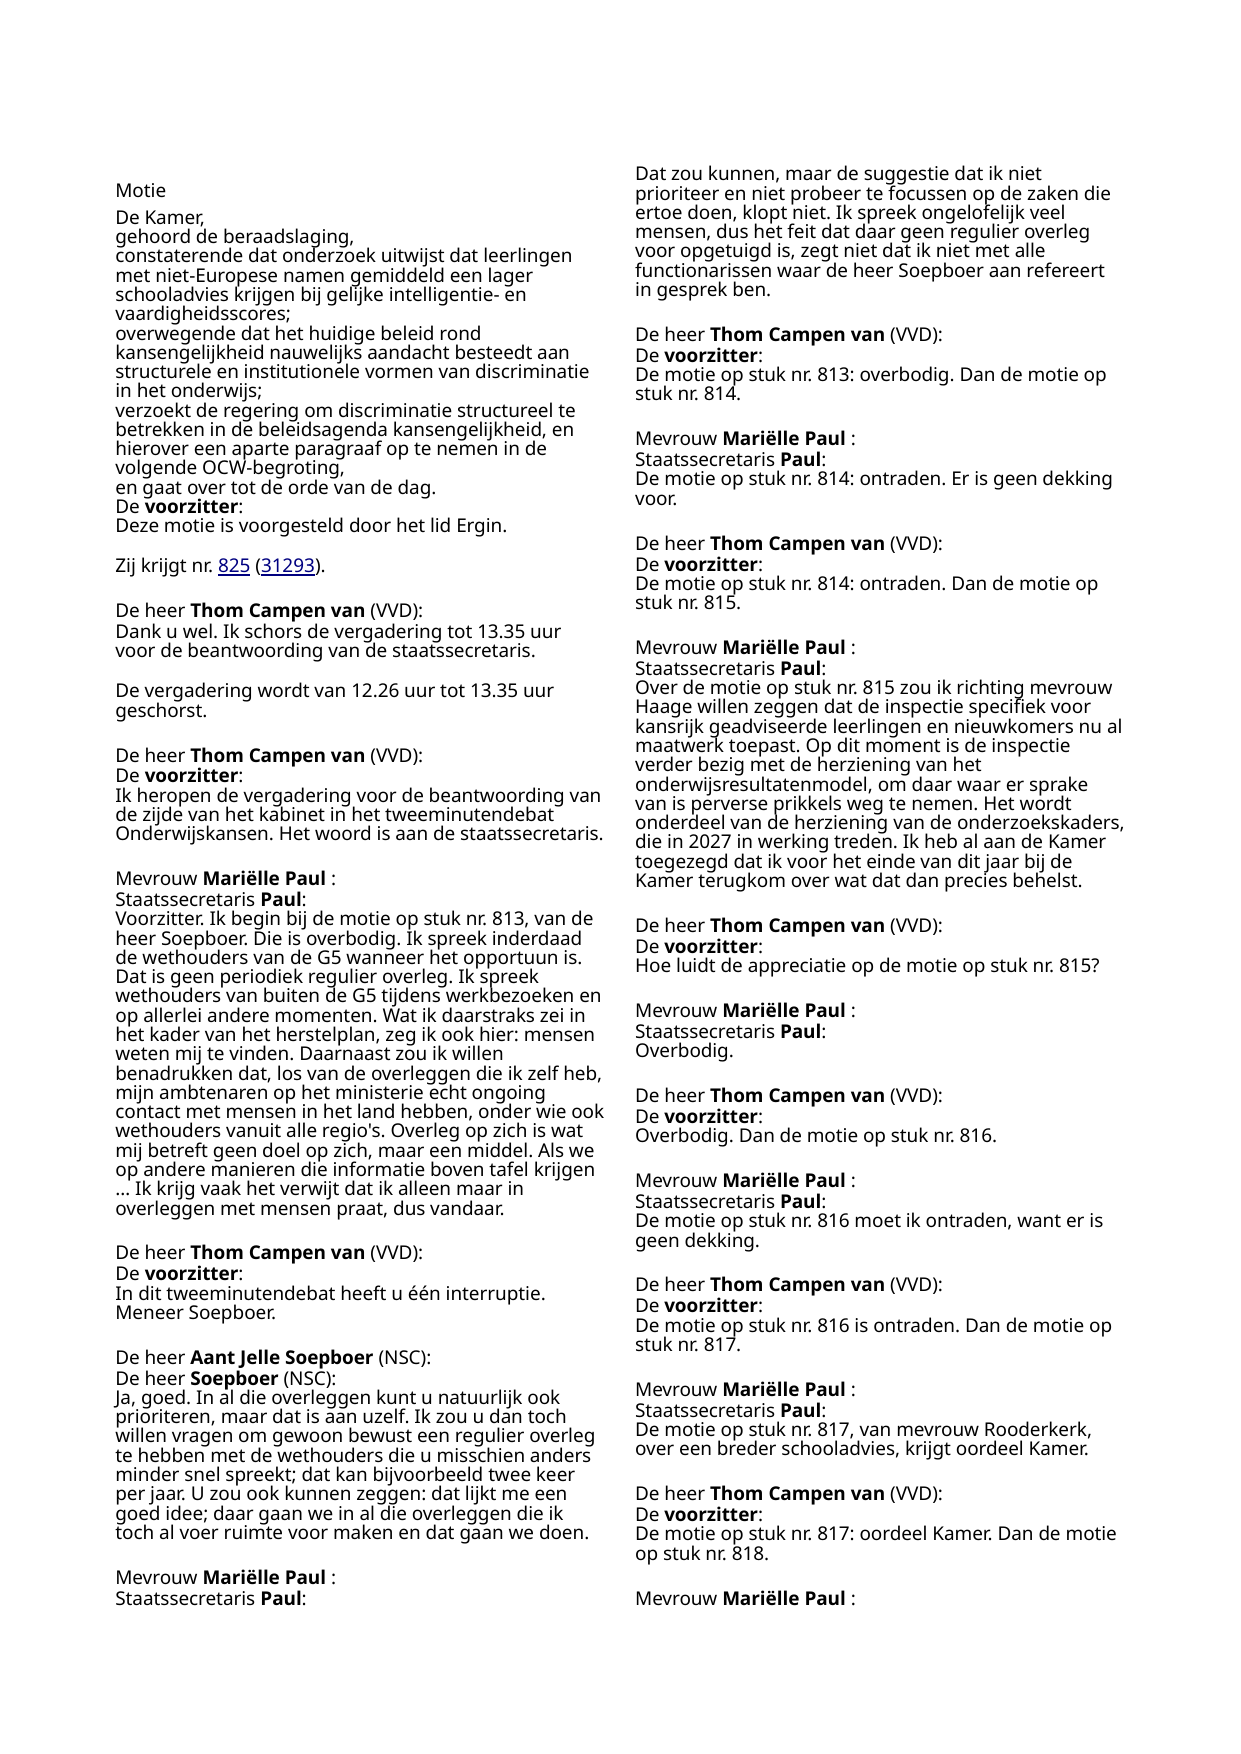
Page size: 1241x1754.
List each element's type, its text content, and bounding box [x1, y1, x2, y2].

text De motie op stuk nr. 817: oordeel Kamer. Dan de motie op stuk nr. 818. [635, 1525, 1125, 1564]
text Mevrouw Mariëlle Paul : [635, 425, 1125, 451]
text Mevrouw Mariëlle Paul : [115, 1564, 605, 1590]
text De heer Thom Campen van (VVD): [635, 1082, 1125, 1108]
text Deze motie is voorgesteld door het lid Ergin. [115, 517, 605, 536]
text De voorzitter: [115, 767, 605, 787]
text Mevrouw Mariëlle Paul : [635, 1376, 1125, 1402]
text De heer Aant Jelle Soepboer (NSC): [115, 1344, 605, 1370]
text verzoekt de regering om discriminatie structureel te betrekken in de beleidsagenda kansengelijkheid, en hierover een aparte paragraaf op te nemen in de volgende OCW-begroting, [115, 402, 605, 479]
text Voorzitter. Ik begin bij de motie op stuk nr. 813, van de heer Soepboer. Die is overbodig. Ik spreek inderdaad de wethouders van de G5 wanneer het opportuun is. Dat is geen periodiek regulier overleg. Ik spreek wethouders van buiten de G5 tijdens werkbezoeken en op allerlei andere momenten. Wat ik daarstraks zei in het kader van het herstelplan, zeg ik ook hier: mensen weten mij te vinden. Daarnaast zou ik willen benadrukken dat, los van de overleggen die ik zelf heb, mijn ambtenaren op het ministerie echt ongoing contact met mensen in het land hebben, onder wie ook wethouders vanuit alle regio's. Overleg op zich is wat mij betreft geen doel op zich, maar een middel. Als we op andere manieren die informatie boven tafel krijgen … Ik krijg vaak het verwijt dat ik alleen maar in overleggen met mensen praat, dus vandaar. [115, 910, 605, 1219]
text Ik heropen de vergadering voor de beantwoording van de zijde van het kabinet in het tweeminutendebat Onderwijskansen. Het woord is aan de staatssecretaris. [115, 787, 605, 844]
text Over de motie op stuk nr. 815 zou ik richting mevrouw Haage willen zeggen dat de inspectie specifiek voor kansrijk geadviseerde leerlingen en nieuwkomers nu al maatwerk toepast. Op dit moment is de inspectie verder bezig met de herziening van het onderwijsresultatenmodel, om daar waar er sprake van is perverse prikkels weg te nemen. Het wordt onderdeel van de herziening van de onderzoekskaders, die in 2027 in werking treden. Ik heb al aan de Kamer toegezegd dat ik voor het einde van dit jaar bij de Kamer terugkom over wat dat dan precies behelst. [635, 679, 1125, 891]
text De voorzitter: [115, 498, 605, 517]
text Mevrouw Mariëlle Paul : [635, 1585, 1125, 1611]
text De voorzitter: [635, 1108, 1125, 1127]
text De voorzitter: [635, 347, 1125, 366]
text De motie op stuk nr. 814: ontraden. Dan de motie op stuk nr. 815. [635, 575, 1125, 613]
text Staatssecretaris Paul: [115, 891, 605, 910]
text De motie op stuk nr. 816 moet ik ontraden, want er is geen dekking. [635, 1212, 1125, 1251]
text overwegende dat het huidige beleid rond kansengelijkheid nauwelijks aandacht besteedt aan structurele en institutionele vormen van discriminatie in het onderwijs; [115, 324, 605, 402]
text De motie op stuk nr. 817, van mevrouw Rooderkerk, over een breder schooladvies, krijgt oordeel Kamer. [635, 1421, 1125, 1459]
text Overbodig. Dan de motie op stuk nr. 816. [635, 1127, 1125, 1146]
text Motie [115, 177, 605, 203]
text constaterende dat onderzoek uitwijst dat leerlingen met niet-Europese namen gemiddeld een lager schooladvies krijgen bij gelijke intelligentie- en vaardigheidsscores; [115, 247, 605, 324]
text Mevrouw Mariëlle Paul : [635, 1167, 1125, 1193]
text Staatssecretaris Paul: [635, 660, 1125, 679]
text De motie op stuk nr. 813: overbodig. Dan de motie op stuk nr. 814. [635, 366, 1125, 404]
text Staatssecretaris Paul: [635, 1402, 1125, 1421]
text Mevrouw Mariëlle Paul : [115, 865, 605, 891]
text De vergadering wordt van 12.26 uur tot 13.35 uur geschorst. [115, 682, 605, 721]
text Zij krijgt nr. 825 (31293). [115, 557, 605, 576]
text In dit tweeminutendebat heeft u één interruptie. Meneer Soepboer. [115, 1284, 605, 1323]
text De heer Thom Campen van (VVD): [115, 1239, 605, 1265]
text De heer Thom Campen van (VVD): [635, 1272, 1125, 1297]
text De voorzitter: [635, 1297, 1125, 1317]
text Ja, goed. In al die overleggen kunt u natuurlijk ook prioriteren, maar dat is aan uzelf. Ik zou u dan toch willen vragen om gewoon bewust een regulier overleg te hebben met de wethouders die u misschien anders minder snel spreekt; dat kan bijvoorbeeld twee keer per jaar. U zou ook kunnen zeggen: dat lijkt me een goed idee; daar gaan we in al die overleggen die ik toch al voer ruimte voor maken en dat gaan we doen. [115, 1389, 605, 1543]
text De voorzitter: [635, 1506, 1125, 1525]
text en gaat over tot de orde van de dag. [115, 479, 605, 498]
text Mevrouw Mariëlle Paul : [635, 634, 1125, 660]
text Staatssecretaris Paul: [635, 1023, 1125, 1042]
text De heer Thom Campen van (VVD): [635, 1480, 1125, 1506]
text Mevrouw Mariëlle Paul : [635, 997, 1125, 1023]
text De heer Thom Campen van (VVD): [635, 321, 1125, 347]
text gehoord de beraadslaging, [115, 228, 605, 247]
text Dat zou kunnen, maar de suggestie dat ik niet prioriteer en niet probeer te focussen op de zaken die ertoe doen, klopt niet. Ik spreek ongelofelijk veel mensen, dus het feit dat daar geen regulier overleg voor opgetuigd is, zegt niet dat ik niet met alle functionarissen waar de heer Soepboer aan refereert in gesprek ben. [635, 165, 1125, 300]
text De voorzitter: [115, 1265, 605, 1284]
text De motie op stuk nr. 816 is ontraden. Dan de motie op stuk nr. 817. [635, 1317, 1125, 1355]
text De voorzitter: [635, 556, 1125, 575]
text De heer Thom Campen van (VVD): [115, 597, 605, 623]
text De heer Thom Campen van (VVD): [635, 530, 1125, 556]
text Overbodig. [635, 1042, 1125, 1061]
text Staatssecretaris Paul: [635, 451, 1125, 470]
text De voorzitter: [635, 938, 1125, 957]
text De Kamer, [115, 209, 605, 228]
text Staatssecretaris Paul: [635, 1193, 1125, 1212]
text Staatssecretaris Paul: [115, 1590, 605, 1609]
text De motie op stuk nr. 814: ontraden. Er is geen dekking voor. [635, 470, 1125, 509]
text Hoe luidt de appreciatie op de motie op stuk nr. 815? [635, 957, 1125, 976]
text Dank u wel. Ik schors de vergadering tot 13.35 uur voor de beantwoording van de staatssecretaris. [115, 623, 605, 662]
text De heer Thom Campen van (VVD): [115, 742, 605, 767]
text De heer Soepboer (NSC): [115, 1370, 605, 1389]
text De heer Thom Campen van (VVD): [635, 912, 1125, 938]
